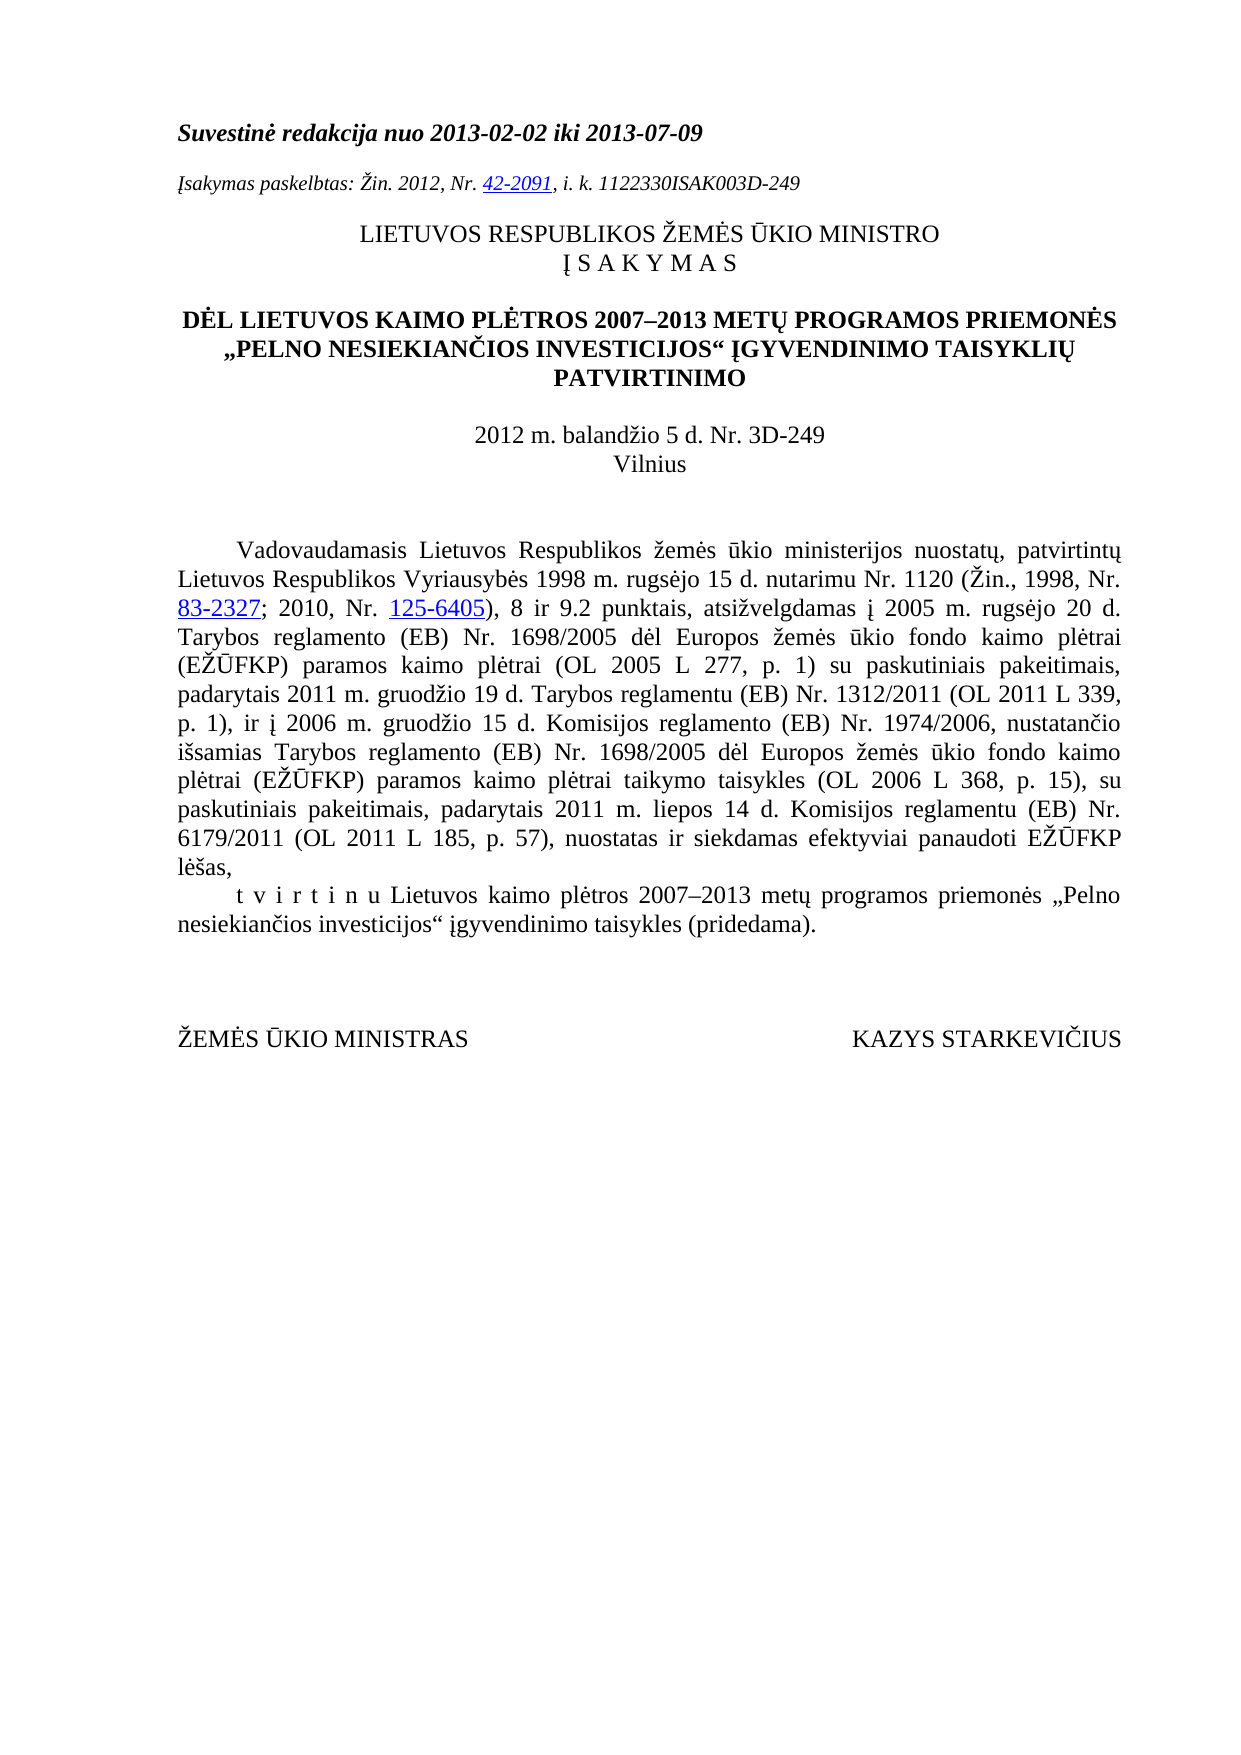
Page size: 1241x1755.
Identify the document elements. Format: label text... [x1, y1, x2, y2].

text Vilnius [177, 449, 1122, 478]
text Į S A K Y M A S [177, 248, 1122, 277]
text Įsakymas paskelbtas: Žin. 2012, Nr. 42-2091, i. k. 1122330ISAK003D-249 [177, 171, 1122, 195]
text Vadovaudamasis Lietuvos Respublikos žemės ūkio ministerijos nuostatų, patvirtintų Lietuvos Respublikos Vyriausybės 1998 m. rugsėjo 15 d. nutarimu Nr. 1120 (Žin., 1998, Nr. 83-2327; 2010, Nr. 125-6405), 8 ir 9.2 punktais, atsižvelgdamas į 2005 m. rugsėjo 20 d. Tarybos reglamento (EB) Nr. 1698/2005 dėl Europos žemės ūkio fondo kaimo plėtrai (EŽŪFKP) paramos kaimo plėtrai (OL 2005 L 277, p. 1) su paskutiniais pakeitimais, padarytais 2011 m. gruodžio 19 d. Tarybos reglamentu (EB) Nr. 1312/2011 (OL 2011 L 339, p. 1), ir į 2006 m. gruodžio 15 d. Komisijos reglamento (EB) Nr. 1974/2006, nustatančio išsamias Tarybos reglamento (EB) Nr. 1698/2005 dėl Europos žemės ūkio fondo kaimo plėtrai (EŽŪFKP) paramos kaimo plėtrai taikymo taisykles (OL 2006 L 368, p. 15), su paskutiniais pakeitimais, padarytais 2011 m. liepos 14 d. Komisijos reglamentu (EB) Nr. 6179/2011 (OL 2011 L 185, p. 57), nuostatas ir siekdamas efektyviai panaudoti EŽŪFKP lėšas, [177, 535, 1122, 880]
text Suvestinė redakcija nuo 2013-02-02 iki 2013-07-09 [177, 118, 1122, 147]
text LIETUVOS RESPUBLIKOS ŽEMĖS ŪKIO MINISTRO [177, 219, 1122, 248]
text t v i r t i n u Lietuvos kaimo plėtros 2007–2013 metų programos priemonės „Pelno nesiekiančios investicijos“ įgyvendinimo taisykles (pridedama). [177, 880, 1122, 938]
text Žemės ūkio ministras Kazys Starkevičius [177, 1024, 1122, 1053]
text 2012 m. balandžio 5 d. Nr. 3D-249 [177, 420, 1122, 449]
text DĖL LIETUVOS KAIMO PLĖTROS 2007–2013 METŲ PROGRAMOS PRIEMONĖS „PELNO NESIEKIANČIOS INVESTICIJOS“ ĮGYVENDINIMO TAISYKLIŲ PATVIRTINIMO [177, 305, 1122, 392]
